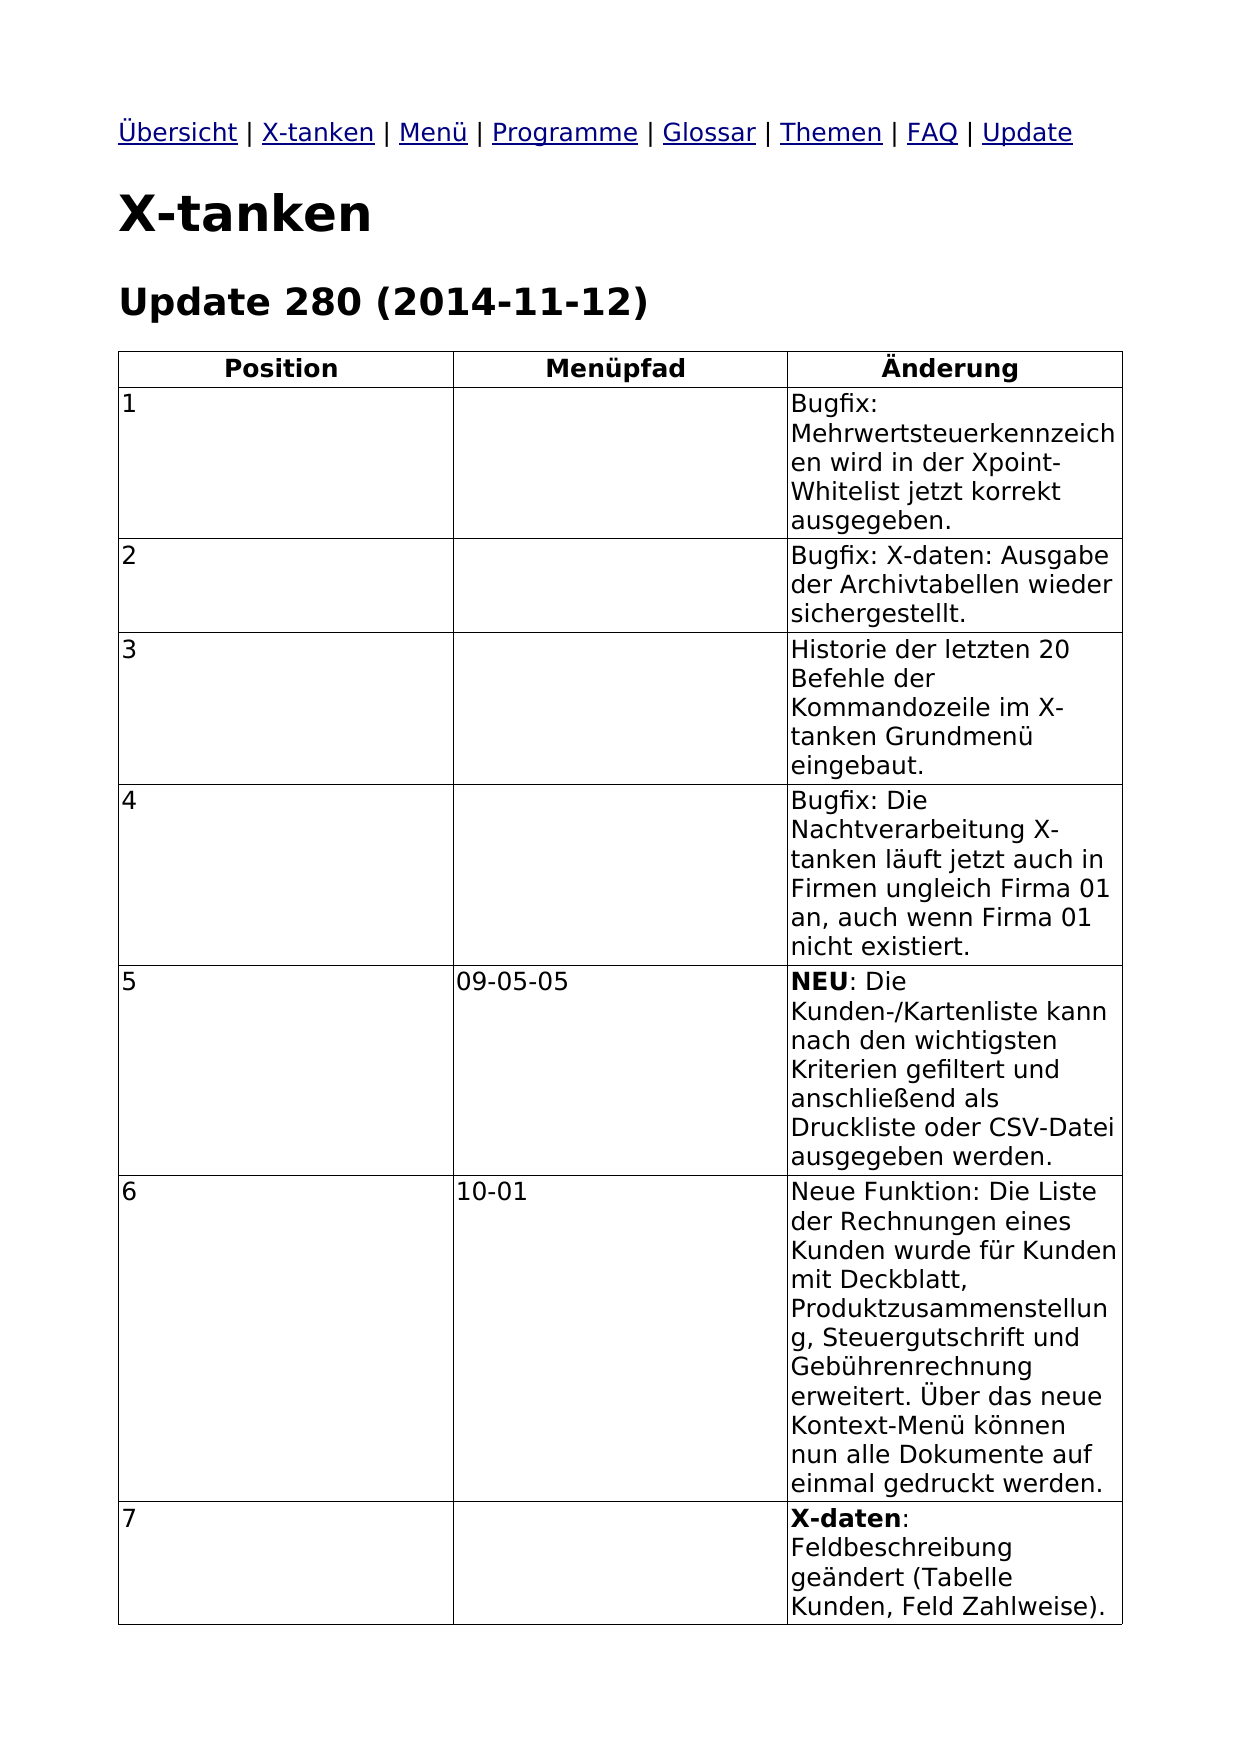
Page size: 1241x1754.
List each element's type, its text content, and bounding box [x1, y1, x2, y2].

subtitle X-tanken [118, 185, 1122, 243]
table_cell 1 [119, 388, 453, 538]
table_cell [454, 633, 787, 783]
table_header Änderung [788, 352, 1122, 387]
table_cell X-daten: Feldbeschreibung geändert (Tabelle Kunden, Feld Zahlweise). [788, 1502, 1122, 1624]
table_cell [454, 539, 787, 632]
table_cell [454, 785, 787, 964]
table_cell Bugfix: X-daten: Ausgabe der Archivtabellen wieder sichergestellt. [788, 539, 1122, 632]
table_cell 4 [119, 785, 453, 964]
table_cell 3 [119, 633, 453, 783]
table_cell Historie der letzten 20 Befehle der Kommandozeile im X-tanken Grundmenü eingebaut. [788, 633, 1122, 783]
table_cell Bugfix: Die Nachtverarbeitung X-tanken läuft jetzt auch in Firmen ungleich Firma 01 an, auch wenn Firma 01 nicht existiert. [788, 785, 1122, 964]
table_cell [454, 388, 787, 538]
table_cell 7 [119, 1502, 453, 1624]
subtitle Update 280 (2014-11-12) [118, 281, 1122, 324]
table_cell 5 [119, 966, 453, 1174]
table_cell 6 [119, 1176, 453, 1501]
table_cell 09-05-05 [454, 966, 787, 1174]
table_cell [454, 1502, 787, 1624]
table_cell 10-01 [454, 1176, 787, 1501]
text Übersicht | X-tanken | Menü | Programme | Glossar | Themen | FAQ | Update [118, 118, 1122, 147]
table_cell 2 [119, 539, 453, 632]
table_header Menüpfad [454, 352, 787, 387]
table_cell Neue Funktion: Die Liste der Rechnungen eines Kunden wurde für Kunden mit Deckblatt, Produktzusammenstellung, Steuergutschrift und Gebührenrechnung erweitert. Über das neue Kontext-Menü können nun alle Dokumente auf einmal gedruckt werden. [788, 1176, 1122, 1501]
table_cell NEU: Die Kunden-/Kartenliste kann nach den wichtigsten Kriterien gefiltert und anschließend als Druckliste oder CSV-Datei ausgegeben werden. [788, 966, 1122, 1174]
table_cell Bugfix: Mehrwertsteuerkennzeichen wird in der Xpoint-Whitelist jetzt korrekt ausgegeben. [788, 388, 1122, 538]
table_header Position [119, 352, 453, 387]
